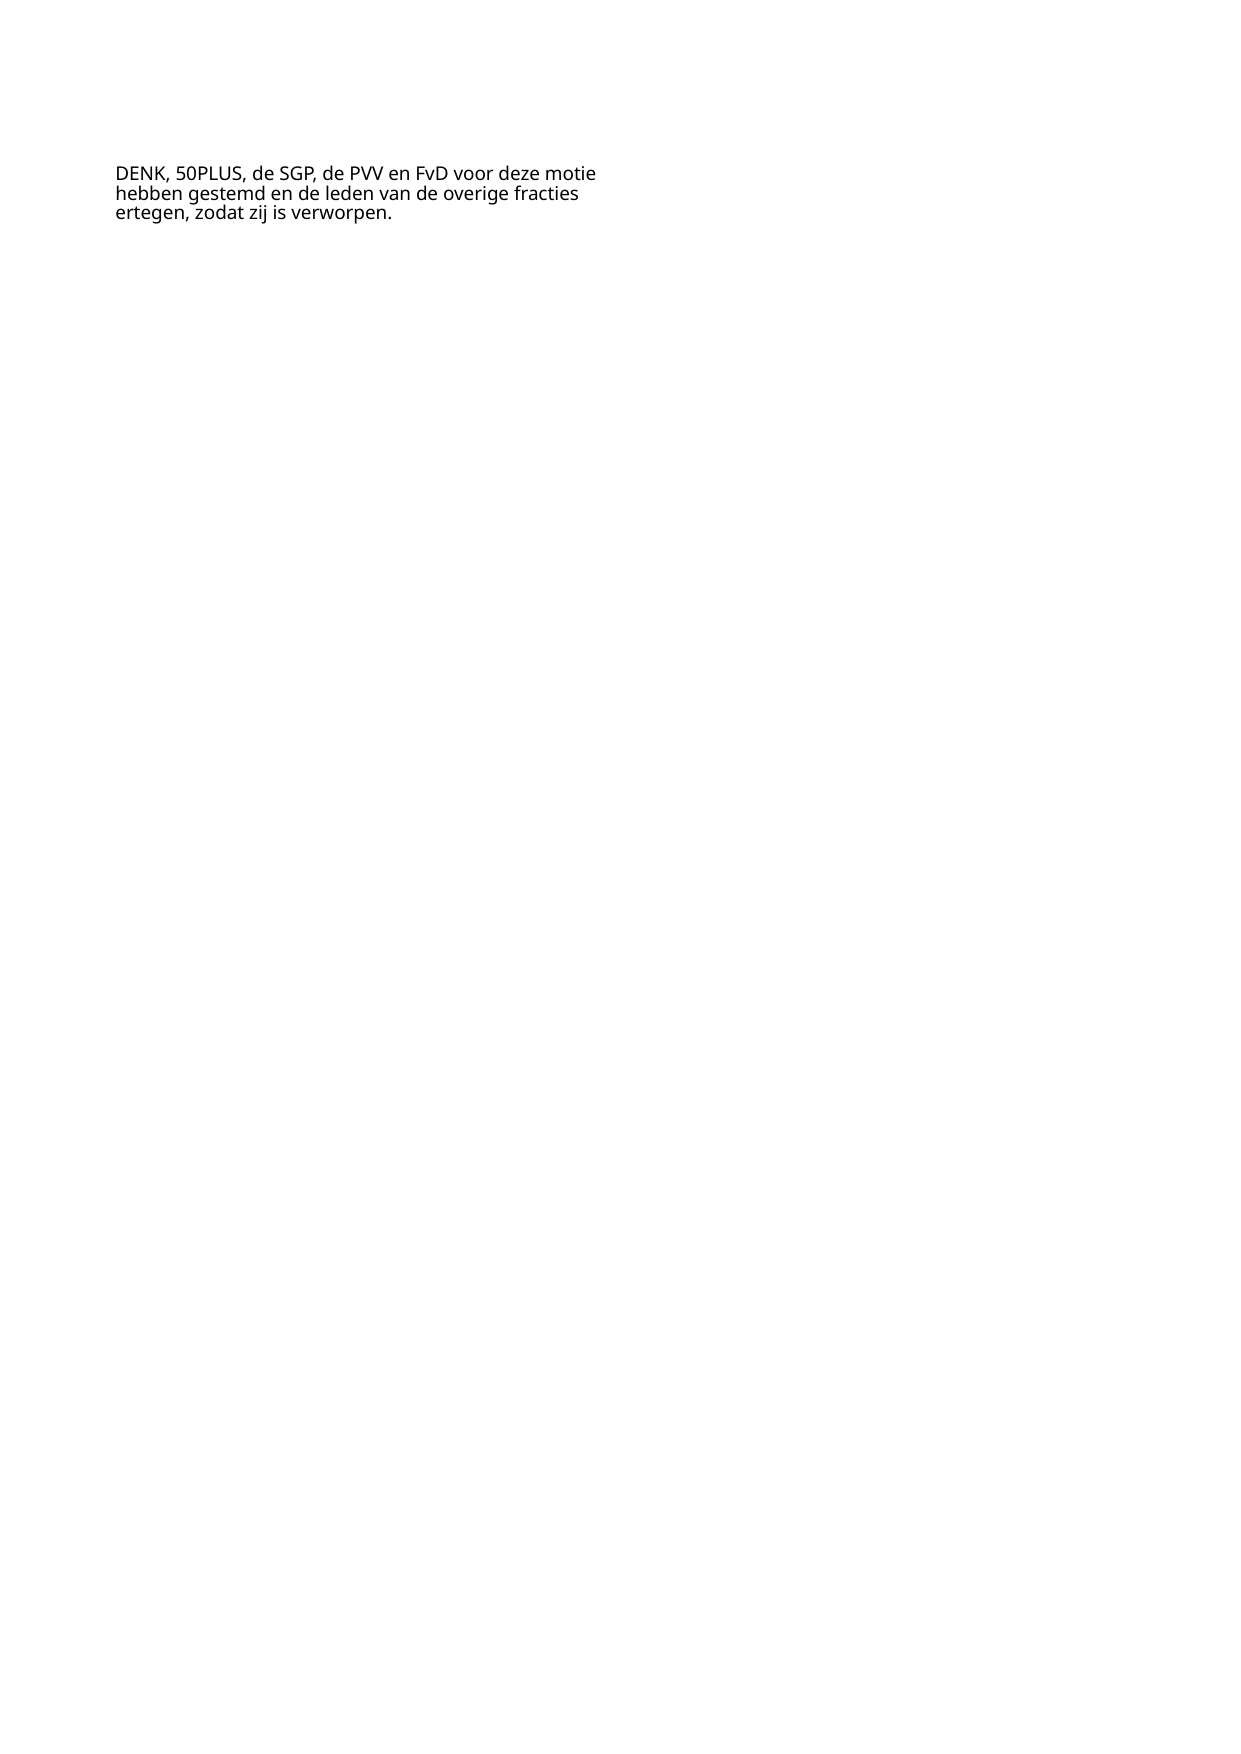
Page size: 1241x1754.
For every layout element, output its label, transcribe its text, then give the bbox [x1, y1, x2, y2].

text DENK, 50PLUS, de SGP, de PVV en FvD voor deze motie hebben gestemd en de leden van de overige fracties ertegen, zodat zij is verworpen. [115, 165, 605, 223]
